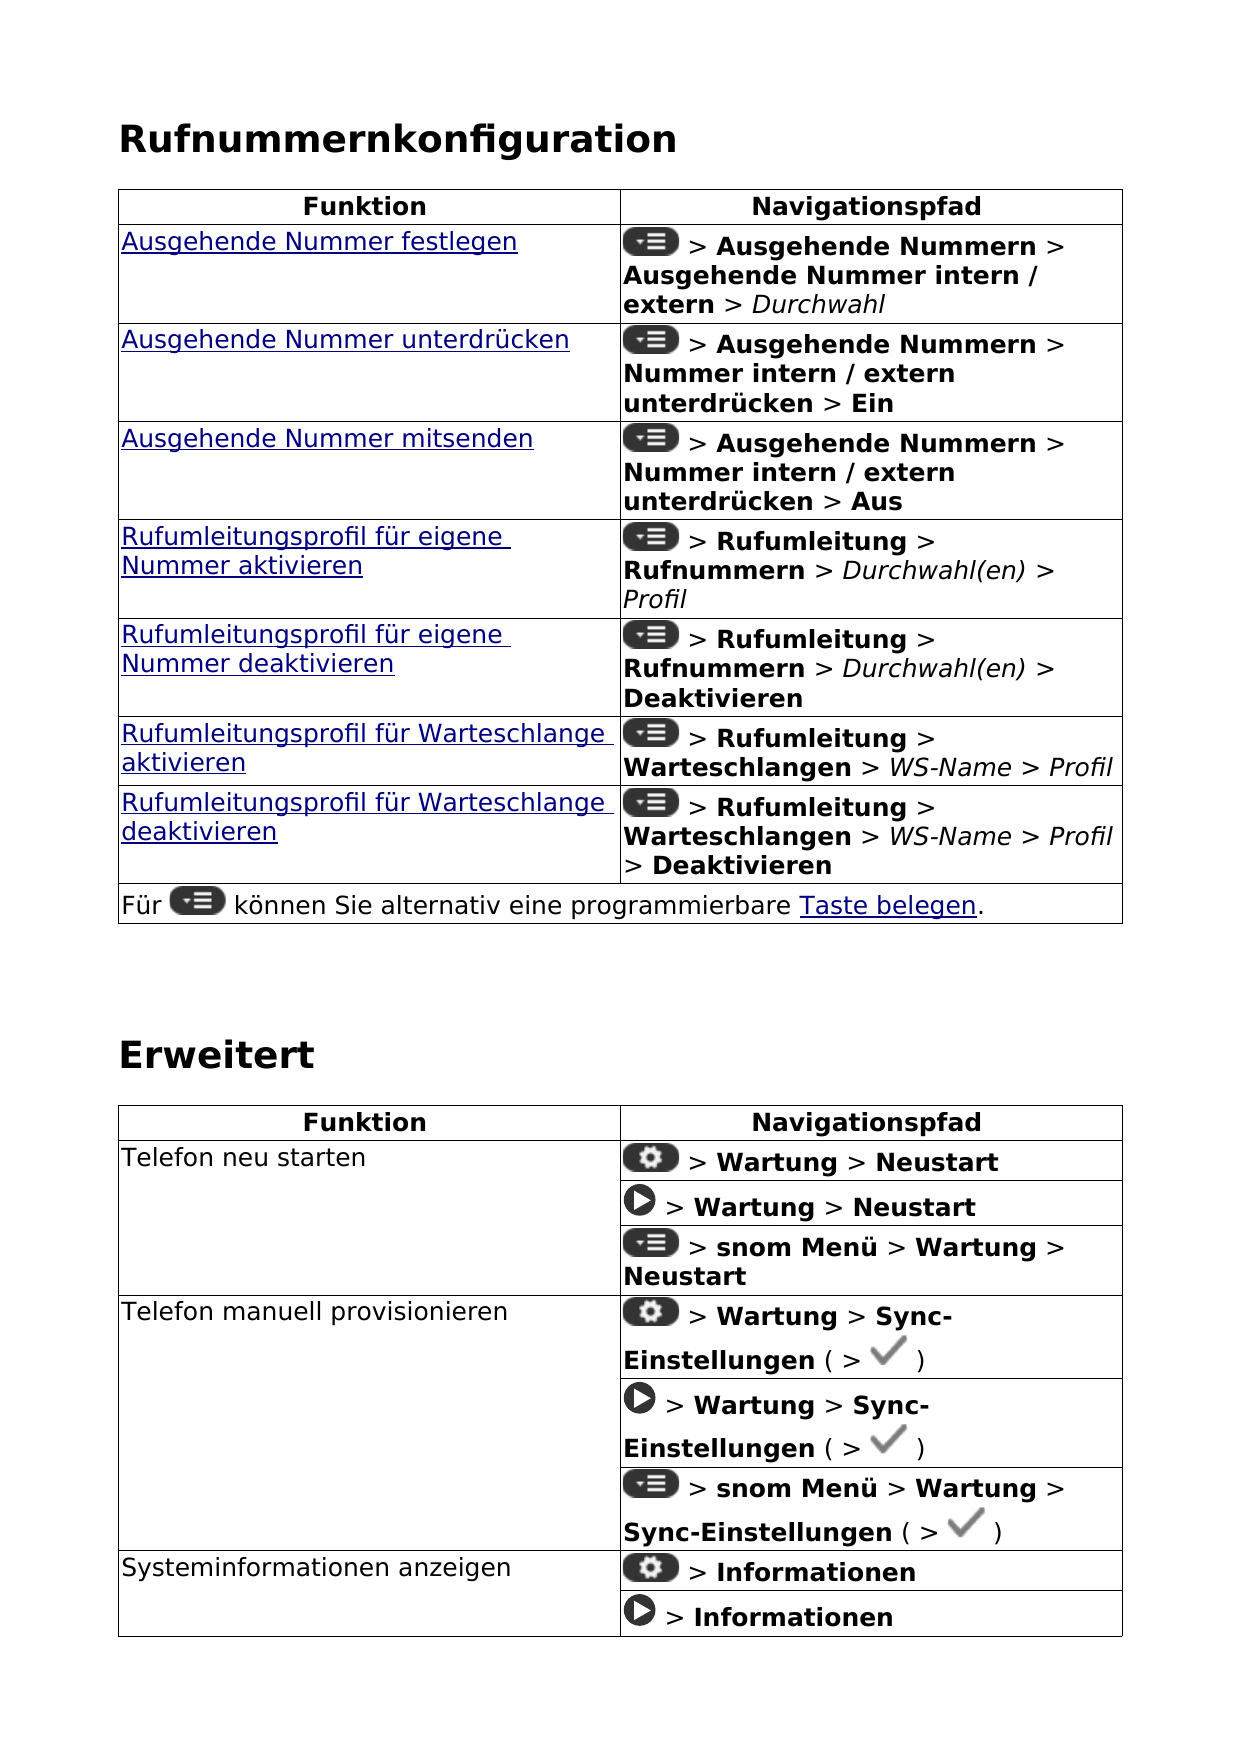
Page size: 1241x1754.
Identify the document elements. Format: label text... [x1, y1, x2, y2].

table_cell > Rufumleitung > Rufnummern > Durchwahl(en) > Deaktivieren [621, 619, 1122, 716]
table_cell > Wartung > Neustart [621, 1181, 1122, 1225]
table_cell > Ausgehende Nummern > Nummer intern / extern unterdrücken > Aus [621, 422, 1122, 519]
table_cell Für können Sie alternativ eine programmierbare Taste belegen. [119, 884, 1122, 923]
table_cell > Rufumleitung > Warteschlangen > WS-Name > Profil > Deaktivieren [621, 786, 1122, 883]
picture [622, 522, 680, 551]
table_cell > Wartung > Sync-Einstellungen ( > ) [621, 1379, 1122, 1467]
table_header Funktion [119, 190, 620, 224]
table_cell > Ausgehende Nummern > Ausgehende Nummer intern / extern > Durchwahl [621, 225, 1122, 322]
table_header Funktion [119, 1106, 620, 1140]
picture [947, 1503, 986, 1542]
subtitle Erweitert [118, 1034, 1122, 1078]
picture [622, 1553, 680, 1582]
picture [622, 1228, 680, 1257]
table_cell > Wartung > Neustart [621, 1141, 1122, 1180]
table_cell > Ausgehende Nummern > Nummer intern / extern unterdrücken > Ein [621, 324, 1122, 421]
table_cell > Rufumleitung > Warteschlangen > WS-Name > Profil [621, 717, 1122, 785]
table_cell > snom Menü > Wartung > Neustart [621, 1226, 1122, 1294]
table_cell Ausgehende Nummer festlegen [119, 225, 620, 322]
picture [622, 1297, 680, 1326]
table_cell > snom Menü > Wartung > Sync-Einstellungen ( > ) [621, 1468, 1122, 1550]
picture [622, 718, 680, 747]
picture [622, 227, 680, 256]
table_cell Telefon neu starten [119, 1141, 620, 1294]
table_cell Rufumleitungsprofil für Warteschlange aktivieren [119, 717, 620, 785]
table_cell Ausgehende Nummer mitsenden [119, 422, 620, 519]
picture [622, 1143, 680, 1172]
picture [870, 1331, 908, 1370]
table_cell Rufumleitungsprofil für eigene Nummer aktivieren [119, 520, 620, 617]
picture [622, 620, 680, 649]
table_cell > Wartung > Sync-Einstellungen ( > ) [621, 1296, 1122, 1378]
table_cell Ausgehende Nummer unterdrücken [119, 324, 620, 421]
table_cell > Rufumleitung > Rufnummern > Durchwahl(en) > Profil [621, 520, 1122, 617]
table_cell Telefon manuell provisionieren [119, 1296, 620, 1550]
subtitle Rufnummernkonfiguration [118, 118, 1122, 162]
table_cell Rufumleitungsprofil für Warteschlange deaktivieren [119, 786, 620, 883]
picture [622, 423, 680, 452]
table_cell Rufumleitungsprofil für eigene Nummer deaktivieren [119, 619, 620, 716]
table_cell > Informationen [621, 1591, 1122, 1636]
table_cell Systeminformationen anzeigen [119, 1551, 620, 1636]
picture [622, 788, 680, 817]
table_header Navigationspfad [621, 1106, 1122, 1140]
picture [622, 325, 680, 354]
picture [622, 1469, 680, 1498]
picture [169, 886, 226, 915]
table_header Navigationspfad [621, 190, 1122, 224]
picture [870, 1420, 908, 1458]
table_cell > Informationen [621, 1551, 1122, 1590]
